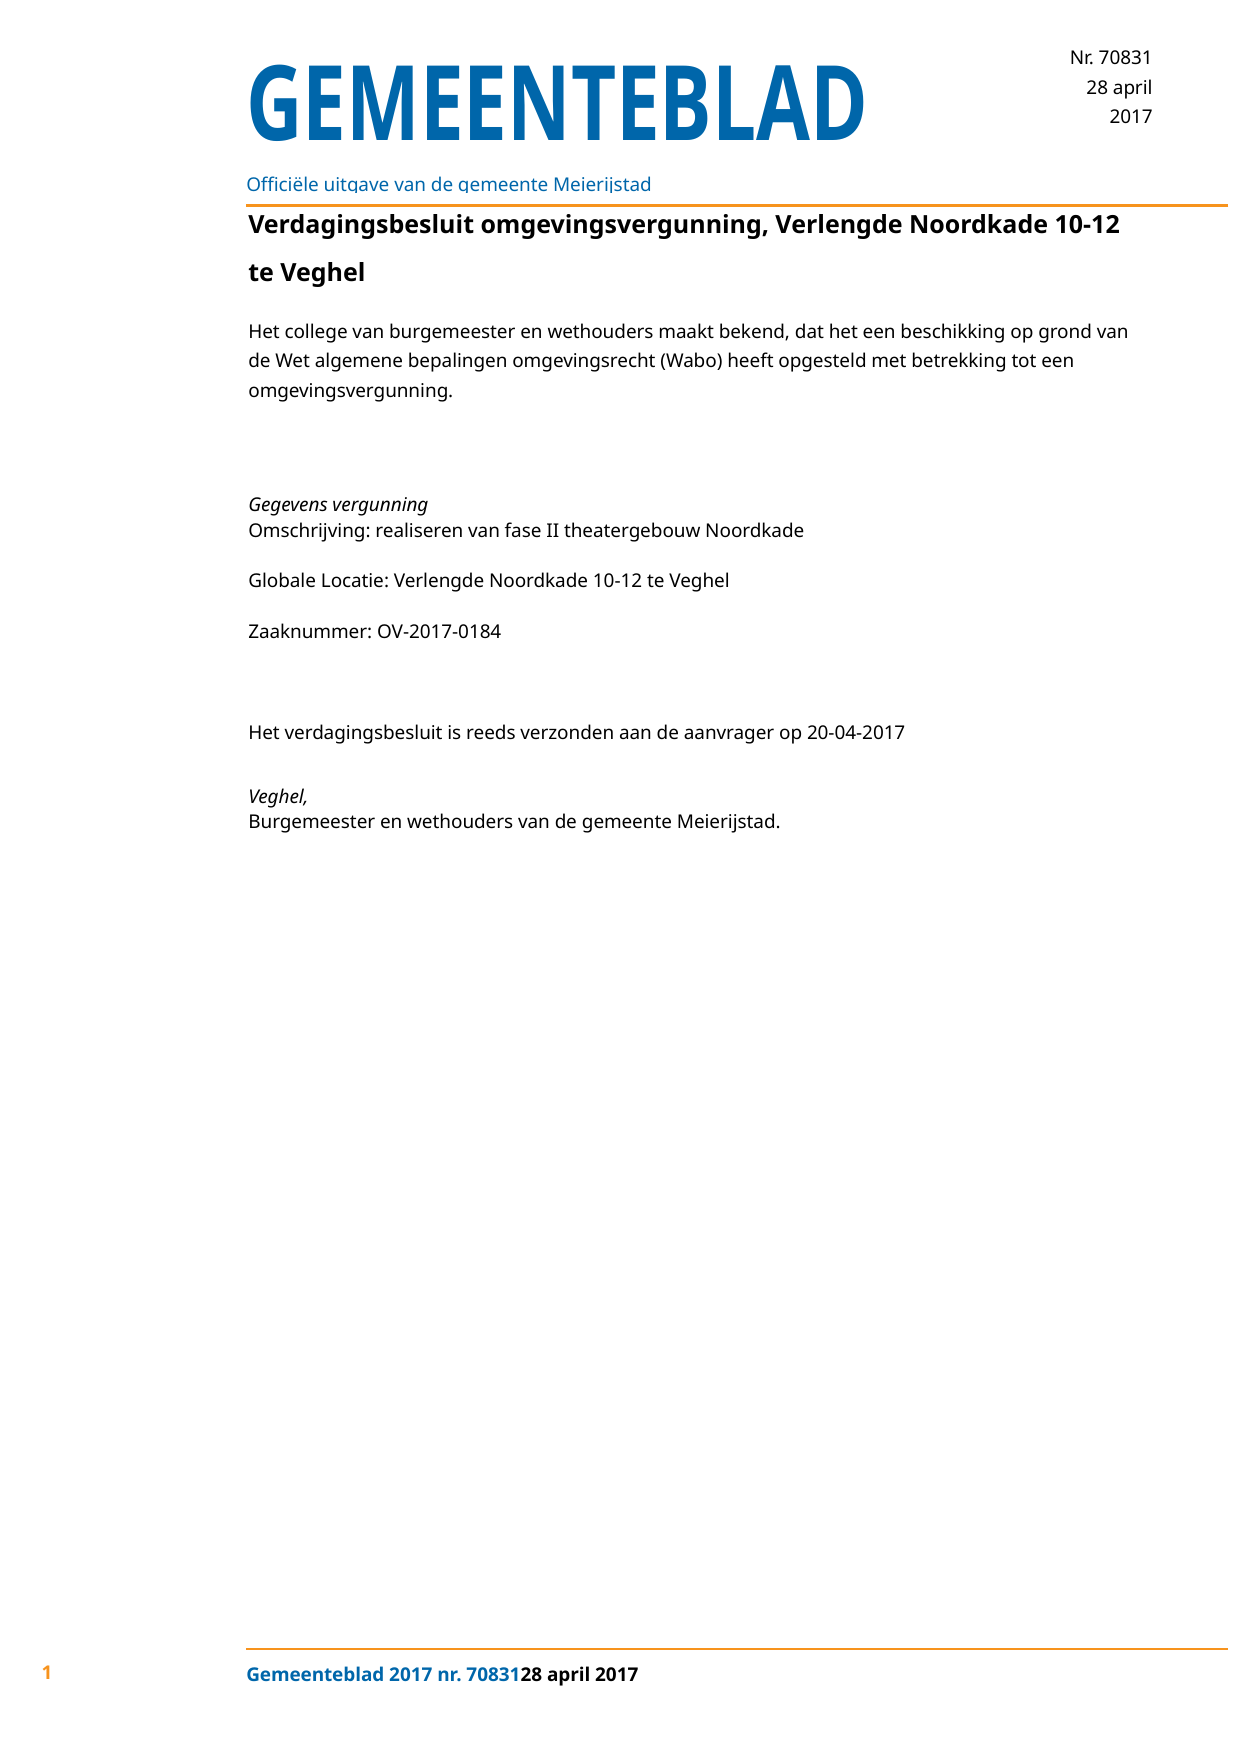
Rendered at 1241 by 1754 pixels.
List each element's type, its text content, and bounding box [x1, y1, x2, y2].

text Verdagingsbesluit omgevingsvergunning, Verlengde Noordkade 10-12 te Veghel [248, 207, 1152, 288]
text Gegevens vergunning [248, 491, 1152, 517]
text Veghel, [248, 783, 1152, 808]
picture [41, 47, 231, 172]
text Omschrijving: realiseren van fase II theatergebouw Noordkade [248, 517, 1152, 543]
text Globale Locatie: Verlengde Noordkade 10-12 te Veghel [248, 568, 1152, 593]
text Burgemeester en wethouders van de gemeente Meierijstad. [248, 808, 1152, 834]
text Zaaknummer: OV-2017-0184 [248, 618, 1152, 644]
text Het verdagingsbesluit is reeds verzonden aan de aanvrager op 20-04-2017 [248, 719, 1152, 744]
text Het college van burgemeester en wethouders maakt bekend, dat het een beschikking op grond van de Wet algemene bepalingen omgevingsrecht (Wabo) heeft opgesteld met betrekking tot een omgevingsvergunning. [248, 318, 1152, 403]
